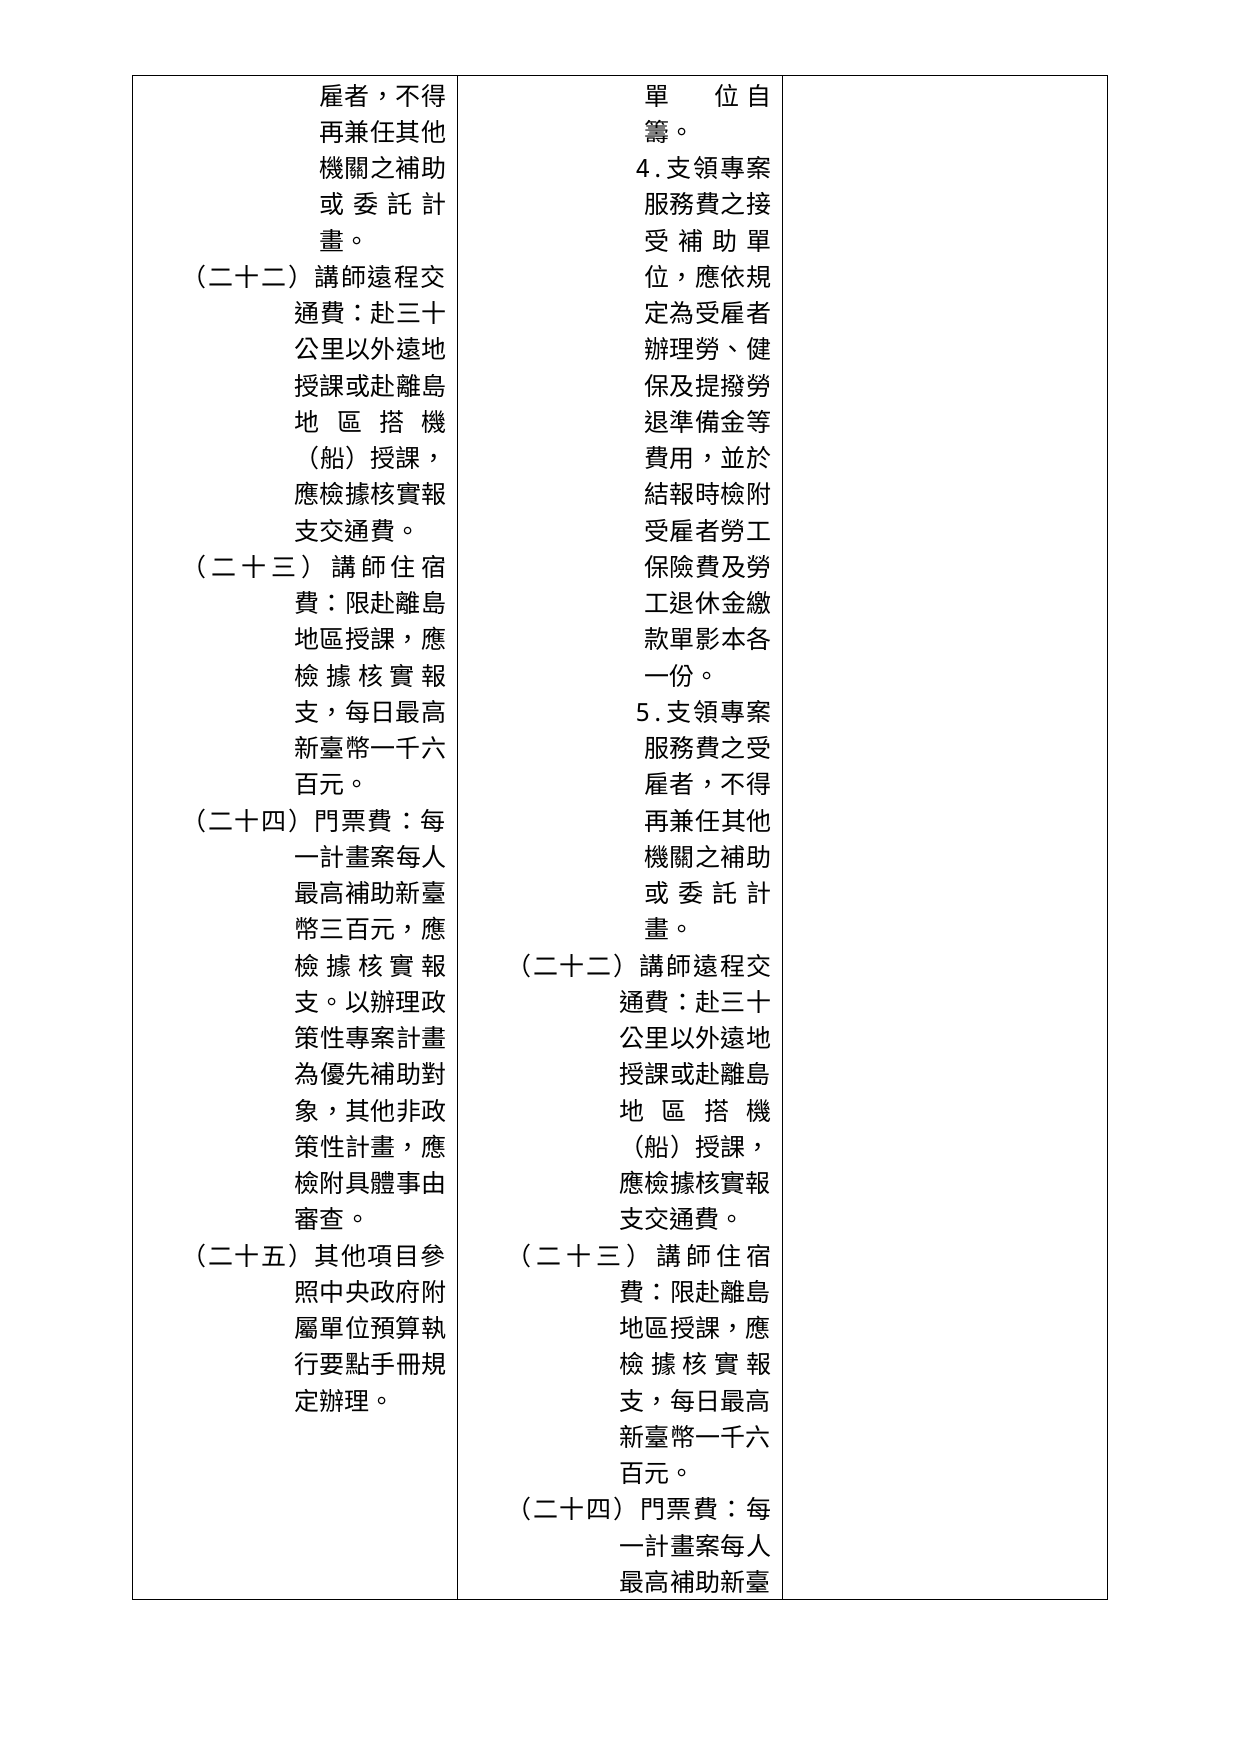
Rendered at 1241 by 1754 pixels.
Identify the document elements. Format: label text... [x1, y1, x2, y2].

table_cell 單 位自籌。 4.支領專案服務費之接受補助單位，應依規定為受雇者辦理勞、健保及提撥勞退準備金等費用，並於結報時檢附受雇者勞工保險費及勞工退休金繳款單影本各一份。 5.支領專案服務費之受雇者，不得再兼任其他機關之補助或委託計畫。 （二十二）講師遠程交通費：赴三十公里以外遠地授課或赴離島地區搭機（船）授課，應檢據核實報支交通費。 （二十三）講師住宿費：限赴離島地區授課，應檢據核實報支，每日最高新臺幣一千六百元。 （二十四）門票費：每一計畫案每人最高補助新臺 [458, 76, 782, 1598]
table_cell 雇者，不得再兼任其他機關之補助或委託計畫。 （二十二）講師遠程交通費：赴三十公里以外遠地授課或赴離島地區搭機（船）授課，應檢據核實報支交通費。 （二十三）講師住宿費：限赴離島地區授課，應檢據核實報支，每日最高新臺幣一千六百元。 （二十四）門票費：每一計畫案每人最高補助新臺幣三百元，應檢據核實報支。以辦理政策性專案計畫為優先補助對象，其他非政策性計畫，應檢附具體事由審查。 （二十五）其他項目參照中央政府附屬單位預算執行要點手冊規定辦理。 [133, 76, 457, 1598]
table_cell [783, 76, 1107, 1598]
